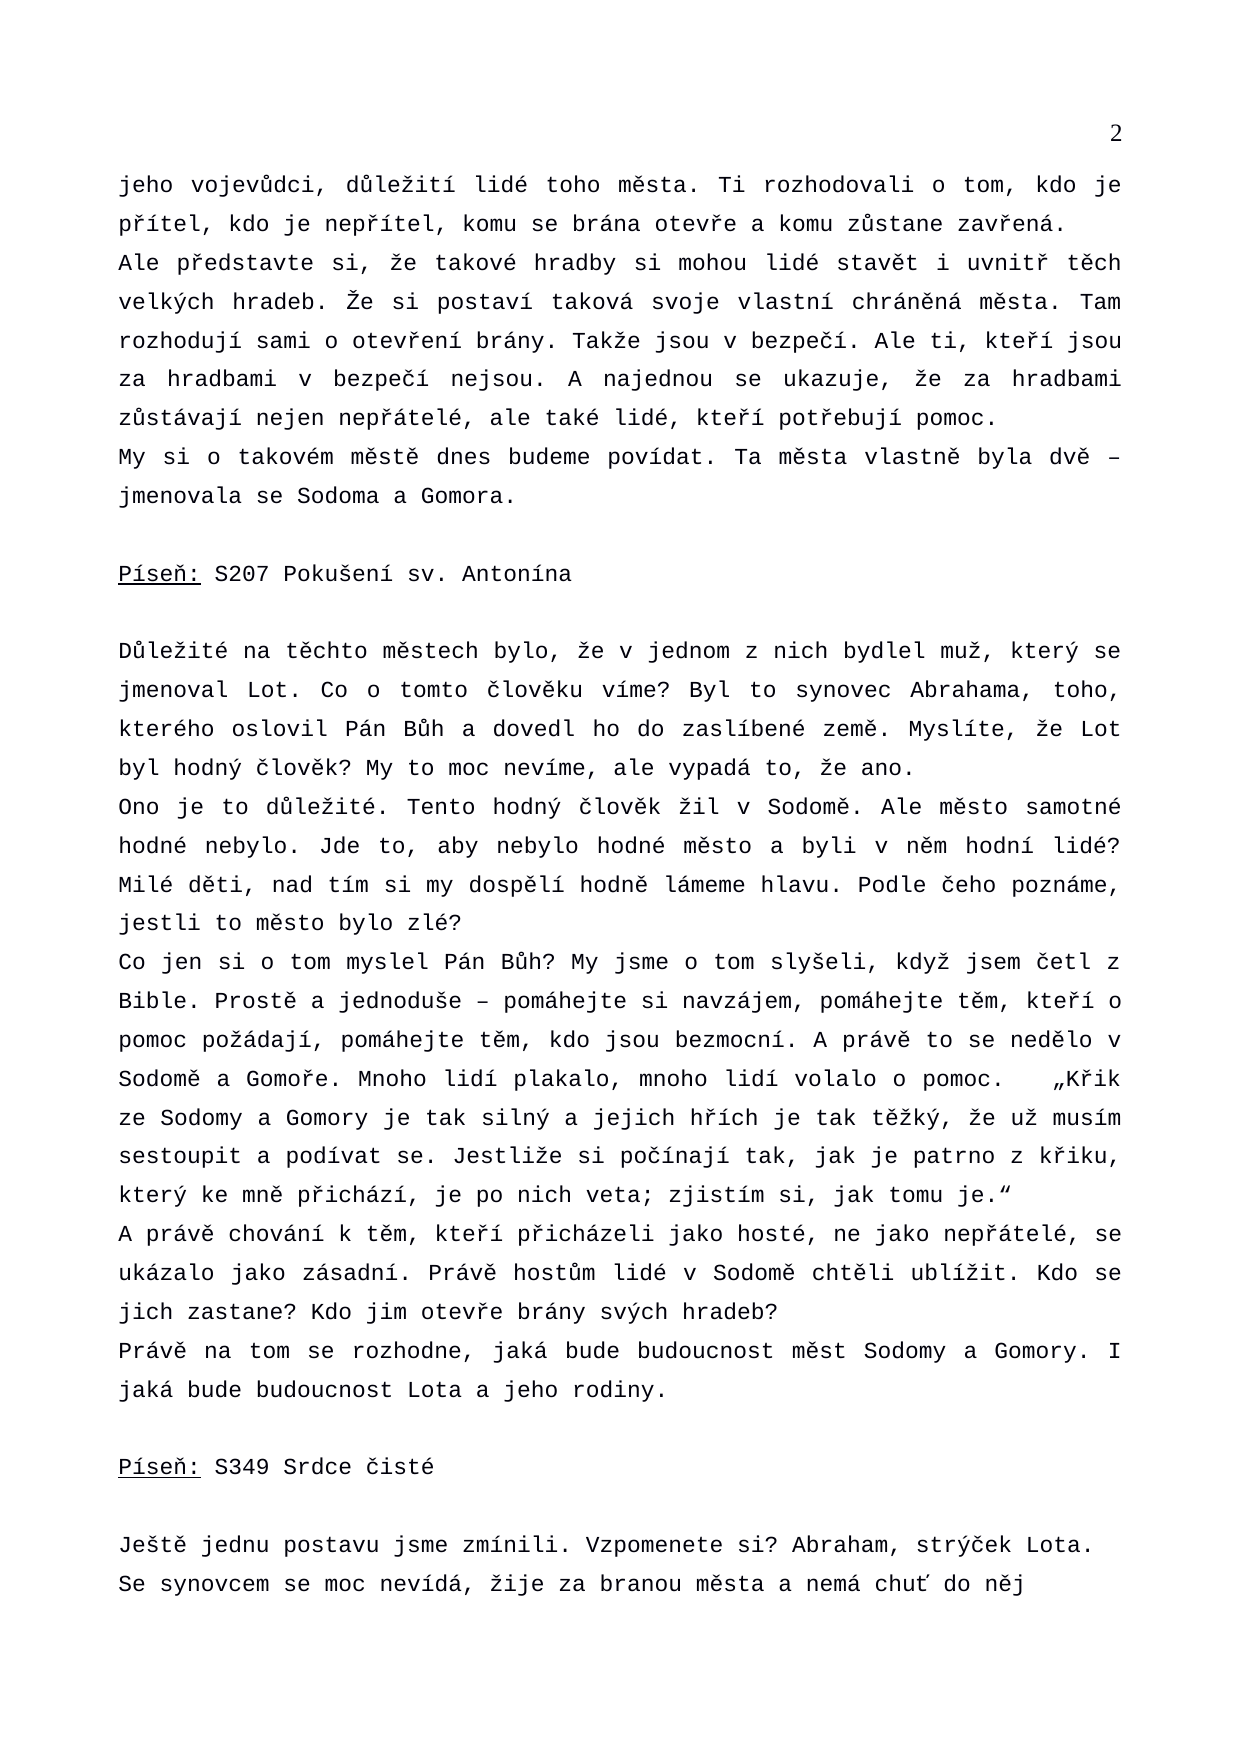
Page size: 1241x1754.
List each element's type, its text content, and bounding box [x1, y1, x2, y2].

text Důležité na těchto městech bylo, že v jednom z nich bydlel muž, který se jmenoval Lot. Co o tomto člověku víme? Byl to synovec Abrahama, toho, kterého oslovil Pán Bůh a dovedl ho do zaslíbené země. Myslíte, že Lot byl hodný člověk? My to moc nevíme, ale vypadá to, že ano. [118, 640, 1122, 782]
text Píseň: S207 Pokušení sv. Antonína [118, 562, 1122, 588]
text Co jen si o tom myslel Pán Bůh? My jsme o tom slyšeli, když jsem četl z Bible. Prostě a jednoduše – pomáhejte si navzájem, pomáhejte těm, kteří o pomoc požádají, pomáhejte těm, kdo jsou bezmocní. A právě to se nedělo v Sodomě a Gomoře. Mnoho lidí plakalo, mnoho lidí volalo o pomoc. „Křik ze Sodomy a Gomory je tak silný a jejich hřích je tak těžký, že už musím sestoupit a podívat se. Jestliže si počínají tak, jak je patrno z křiku, který ke mně přichází, je po nich veta; zjistím si, jak tomu je.“ [118, 951, 1122, 1210]
text Píseň: S349 Srdce čisté [118, 1456, 1122, 1482]
text Ono je to důležité. Tento hodný člověk žil v Sodomě. Ale město samotné hodné nebylo. Jde to, aby nebylo hodné město a byli v něm hodní lidé? Milé děti, nad tím si my dospělí hodně lámeme hlavu. Podle čeho poznáme, jestli to město bylo zlé? [118, 795, 1122, 938]
text jeho vojevůdci, důležití lidé toho města. Ti rozhodovali o tom, kdo je přítel, kdo je nepřítel, komu se brána otevře a komu zůstane zavřená. [118, 173, 1122, 238]
text Právě na tom se rozhodne, jaká bude budoucnost měst Sodomy a Gomory. I jaká bude budoucnost Lota a jeho rodiny. [118, 1339, 1122, 1404]
text Ale představte si, že takové hradby si mohou lidé stavět i uvnitř těch velkých hradeb. Že si postaví taková svoje vlastní chráněná města. Tam rozhodují sami o otevření brány. Takže jsou v bezpečí. Ale ti, kteří jsou za hradbami v bezpečí nejsou. A najednou se ukazuje, že za hradbami zůstávají nejen nepřátelé, ale také lidé, kteří potřebují pomoc. [118, 251, 1122, 433]
text Ještě jednu postavu jsme zmínili. Vzpomenete si? Abraham, strýček Lota. Se synovcem se moc nevídá, žije za branou města a nemá chuť do něj [118, 1533, 1122, 1598]
text My si o takovém městě dnes budeme povídat. Ta města vlastně byla dvě – jmenovala se Sodoma a Gomora. [118, 446, 1122, 510]
text A právě chování k těm, kteří přicházeli jako hosté, ne jako nepřátelé, se ukázalo jako zásadní. Právě hostům lidé v Sodomě chtěli ublížit. Kdo se jich zastane? Kdo jim otevře brány svých hradeb? [118, 1223, 1122, 1326]
